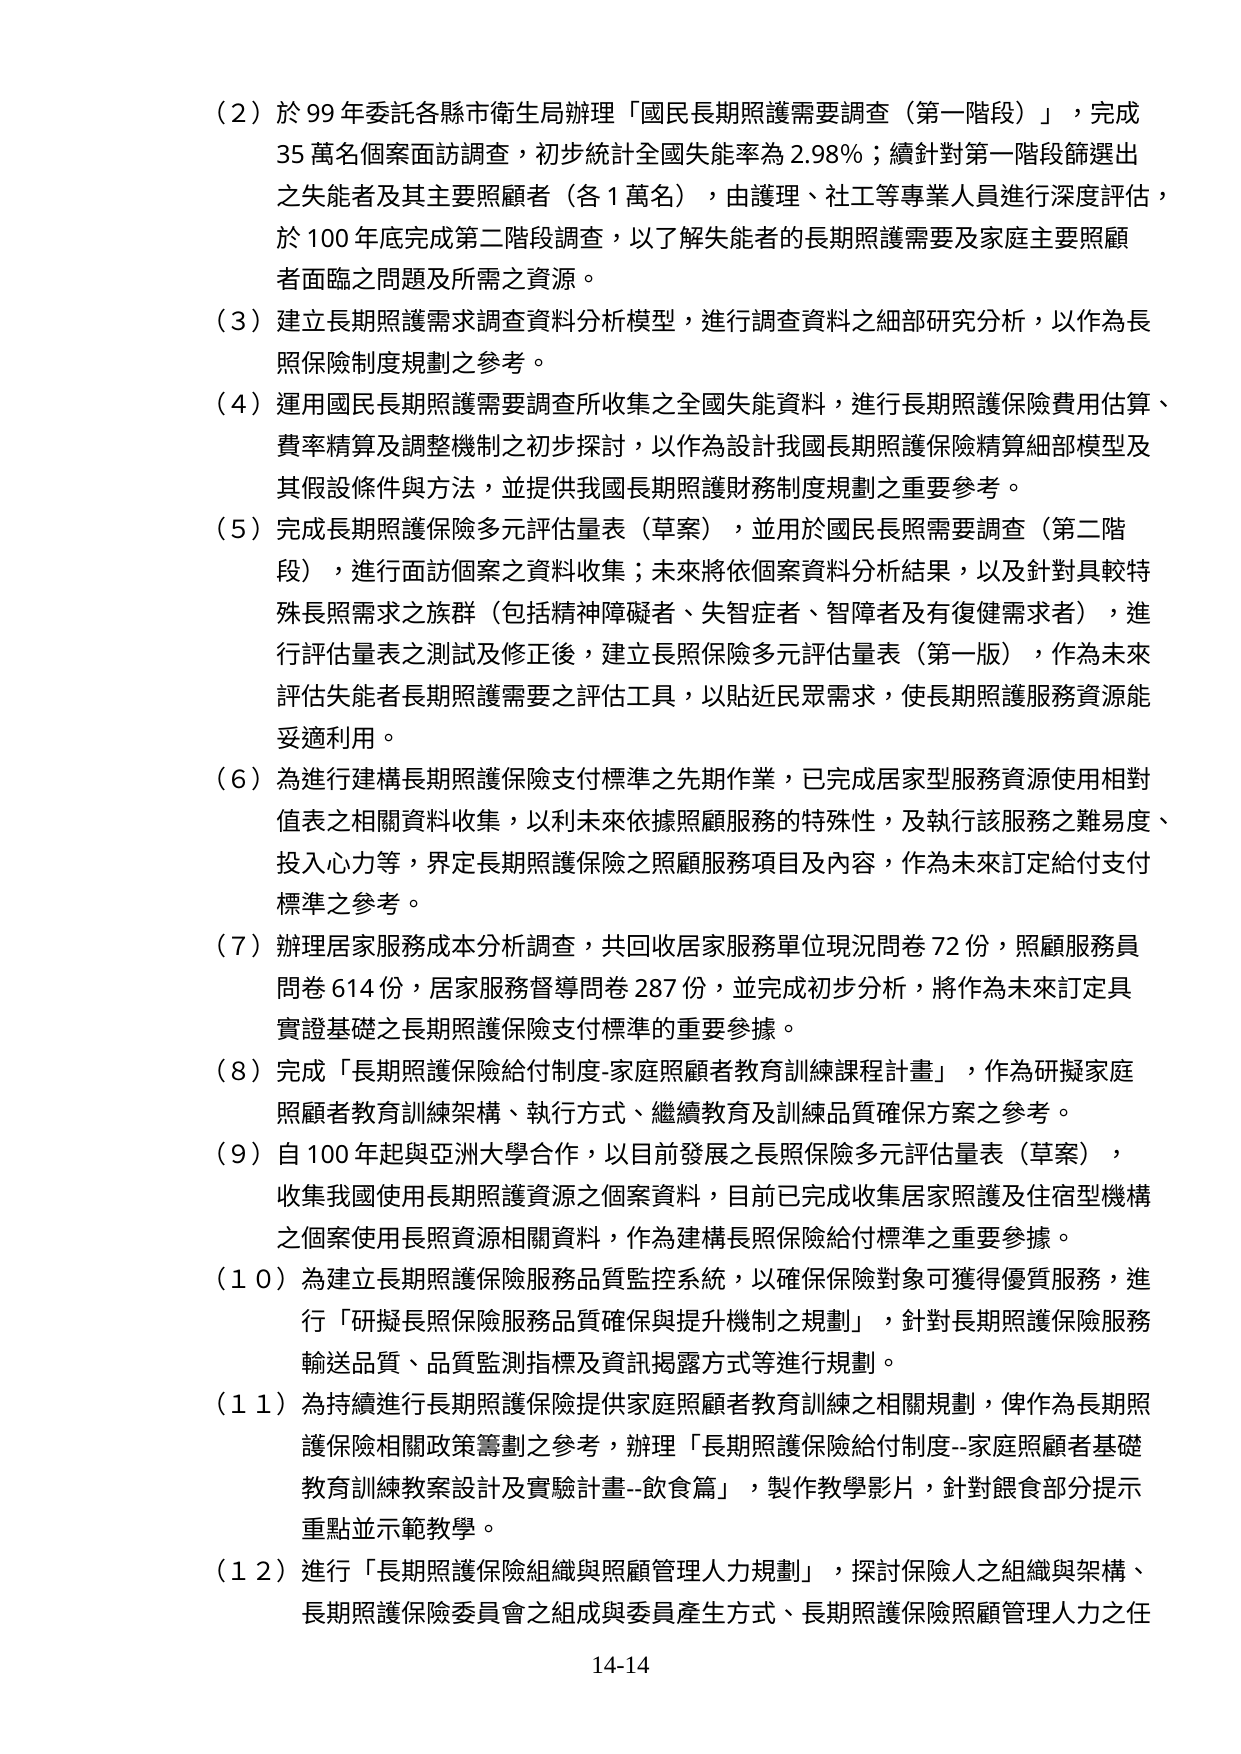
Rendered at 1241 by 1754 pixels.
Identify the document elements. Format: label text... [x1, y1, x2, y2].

text （２）於99年委託各縣市衛生局辦理「國民長期照護需要調查（第一階段）」，完成35萬名個案面訪調查，初步統計全國失能率為2.98％；續針對第一階段篩選出之失能者及其主要照顧者（各1萬名），由護理、社工等專業人員進行深度評估，於100年底完成第二階段調查，以了解失能者的長期照護需要及家庭主要照顧者面臨之問題及所需之資源。 [201, 89, 1152, 297]
text （３）建立長期照護需求調查資料分析模型，進行調查資料之細部研究分析，以作為長照保險制度規劃之參考。 [201, 297, 1152, 380]
text （１０）為建立長期照護保險服務品質監控系統，以確保保險對象可獲得優質服務，進行「研擬長照保險服務品質確保與提升機制之規劃」，針對長期照護保險服務輸送品質、品質監測指標及資訊揭露方式等進行規劃。 [201, 1255, 1152, 1380]
text （１２）進行「長期照護保險組織與照顧管理人力規劃」，探討保險人之組織與架構、長期照護保險委員會之組成與委員產生方式、長期照護保險照顧管理人力之任 [201, 1547, 1152, 1630]
text （１１）為持續進行長期照護保險提供家庭照顧者教育訓練之相關規劃，俾作為長期照護保險相關政策籌劃之參考，辦理「長期照護保險給付制度--家庭照顧者基礎教育訓練教案設計及實驗計畫--飲食篇」，製作教學影片，針對餵食部分提示重點並示範教學。 [201, 1380, 1152, 1547]
text （６）為進行建構長期照護保險支付標準之先期作業，已完成居家型服務資源使用相對值表之相關資料收集，以利未來依據照顧服務的特殊性，及執行該服務之難易度、投入心力等，界定長期照護保險之照顧服務項目及內容，作為未來訂定給付支付標準之參考。 [201, 755, 1152, 922]
text （４）運用國民長期照護需要調查所收集之全國失能資料，進行長期照護保險費用估算、費率精算及調整機制之初步探討，以作為設計我國長期照護保險精算細部模型及其假設條件與方法，並提供我國長期照護財務制度規劃之重要參考。 [201, 380, 1152, 505]
text （５）完成長期照護保險多元評估量表（草案），並用於國民長照需要調查（第二階段），進行面訪個案之資料收集；未來將依個案資料分析結果，以及針對具較特殊長照需求之族群（包括精神障礙者、失智症者、智障者及有復健需求者），進行評估量表之測試及修正後，建立長照保險多元評估量表（第一版），作為未來評估失能者長期照護需要之評估工具，以貼近民眾需求，使長期照護服務資源能妥適利用。 [201, 505, 1152, 755]
text （８）完成「長期照護保險給付制度-家庭照顧者教育訓練課程計畫」，作為研擬家庭照顧者教育訓練架構、執行方式、繼續教育及訓練品質確保方案之參考。 [201, 1047, 1152, 1130]
text （９）自100年起與亞洲大學合作，以目前發展之長照保險多元評估量表（草案），收集我國使用長期照護資源之個案資料，目前已完成收集居家照護及住宿型機構之個案使用長照資源相關資料，作為建構長照保險給付標準之重要參據。 [201, 1130, 1152, 1255]
text （７）辦理居家服務成本分析調查，共回收居家服務單位現況問卷72份，照顧服務員問卷614份，居家服務督導問卷287份，並完成初步分析，將作為未來訂定具實證基礎之長期照護保險支付標準的重要參據。 [201, 922, 1152, 1047]
